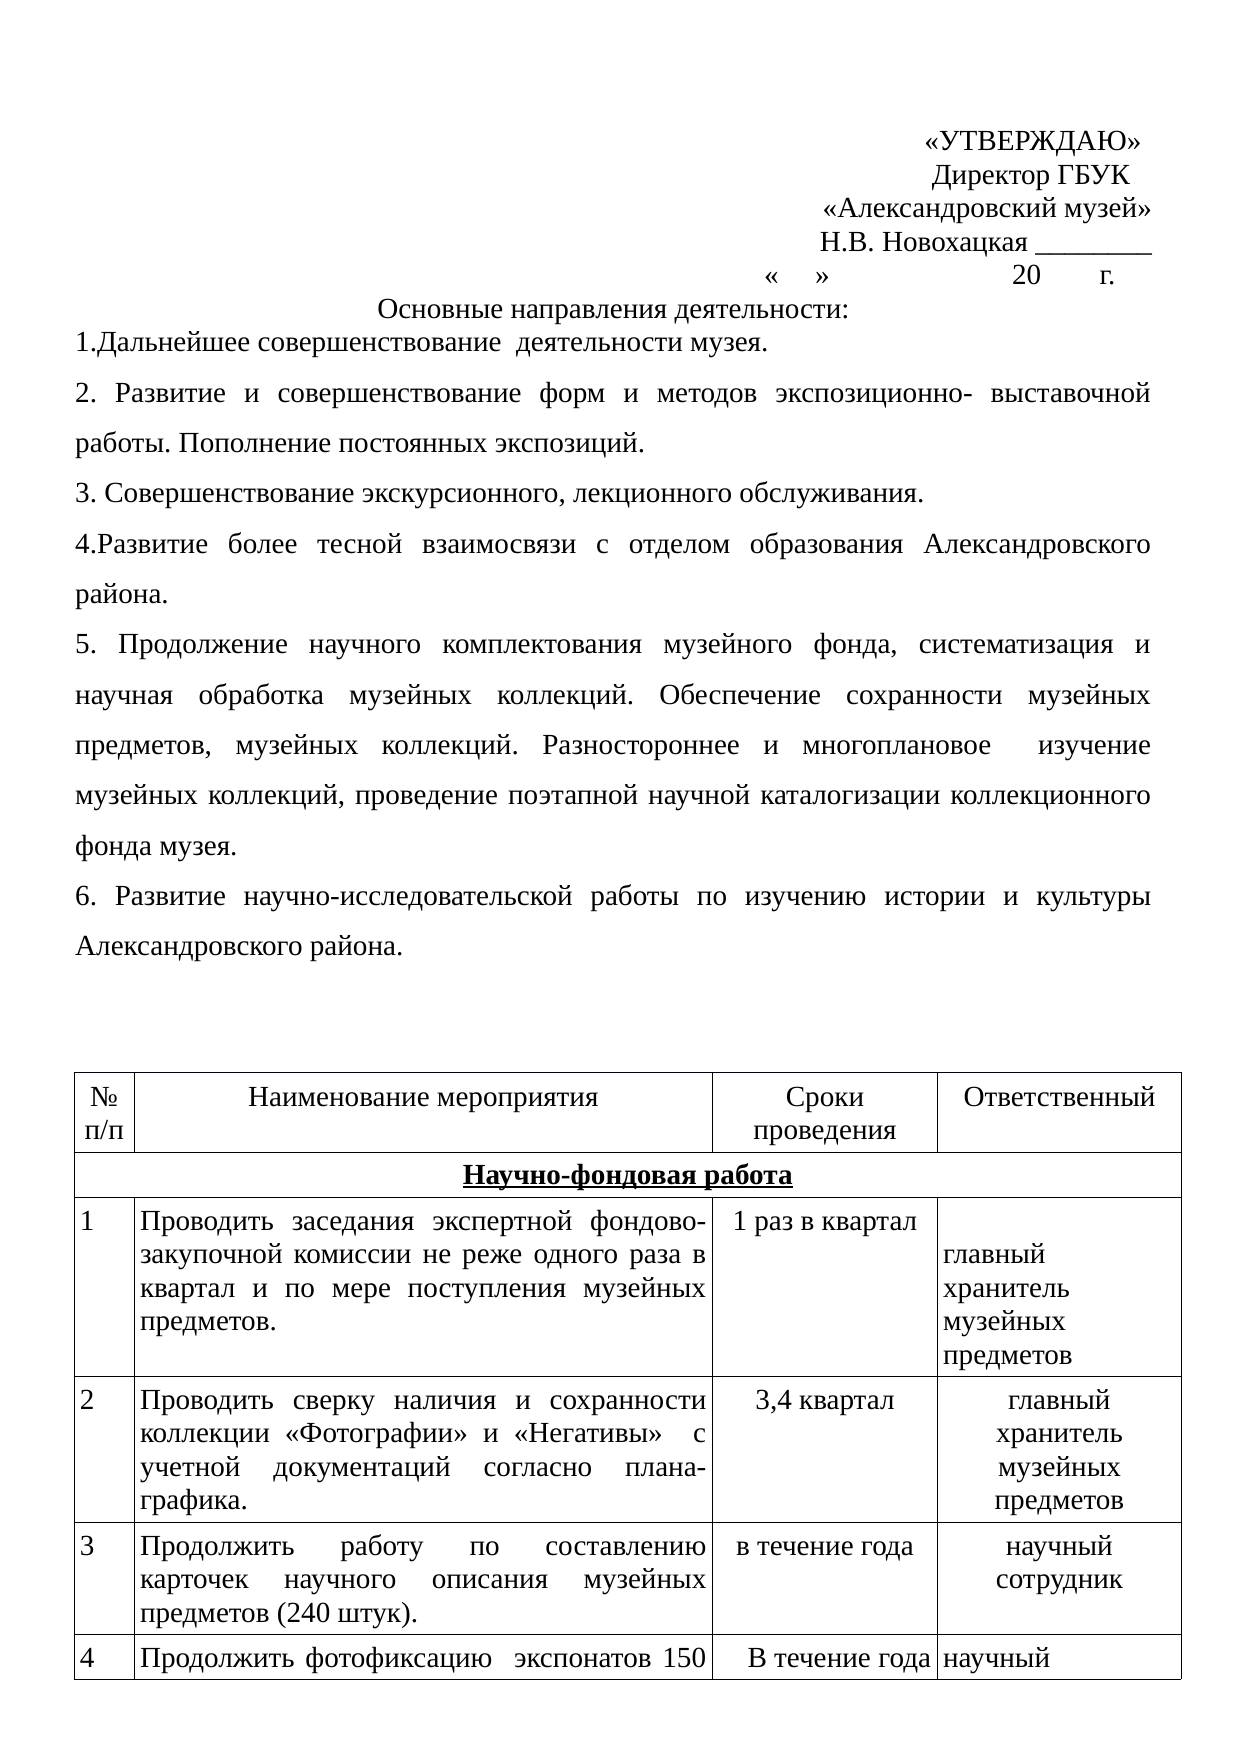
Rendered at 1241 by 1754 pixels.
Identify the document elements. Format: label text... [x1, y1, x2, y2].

table_cell Продолжить работу по составлению карточек научного описания музейных предметов (240 штук). [135, 1523, 712, 1634]
table_header Ответственный [938, 1073, 1181, 1152]
text «Александровский музей» [75, 190, 1152, 224]
table_cell 1 раз в квартал [713, 1198, 937, 1376]
table_header № п/п [75, 1073, 134, 1152]
table_cell 3,4 квартал [713, 1377, 937, 1522]
table_header Сроки проведения [713, 1073, 937, 1152]
text 3. Совершенствование экскурсионного, лекционного обслуживания. [75, 476, 1152, 509]
table_cell главный хранитель музейных предметов [938, 1198, 1181, 1376]
text «УТВЕРЖДАЮ» [75, 123, 1152, 157]
table_cell Проводить заседания экспертной фондово-закупочной комиссии не реже одного раза в квартал и по мере поступления музейных предметов. [135, 1198, 712, 1376]
text 2. Развитие и совершенствование форм и методов экспозиционно- выставочной работы. Пополнение постоянных экспозиций. [75, 375, 1152, 459]
table_cell Научно-фондовая работа [75, 1153, 1181, 1197]
text Директор ГБУК [75, 157, 1152, 190]
text 5. Продолжение научного комплектования музейного фонда, систематизация и научная обработка музейных коллекций. Обеспечение сохранности музейных предметов, музейных коллекций. Разностороннее и многоплановое изучение музейных коллекций, проведение поэтапной научной каталогизации коллекционного фонда музея. [75, 626, 1152, 861]
text Н.В. Новохацкая ________ [75, 224, 1152, 257]
table_cell в течение года [713, 1523, 937, 1634]
table_cell научный [938, 1635, 1181, 1679]
text Основные направления деятельности: [75, 291, 1152, 324]
text 4.Развитие более тесной взаимосвязи с отделом образования Александровского района. [75, 526, 1152, 610]
text 6. Развитие научно-исследовательской работы по изучению истории и культуры Александровского района. [75, 878, 1152, 962]
text « » 20 г. [75, 257, 1152, 291]
table_cell 4 [75, 1635, 134, 1679]
table_header Наименование мероприятия [135, 1073, 712, 1152]
table_cell Продолжить фотофиксацию экспонатов 150 [135, 1635, 712, 1679]
table_cell 2 [75, 1377, 134, 1522]
table_cell главный хранитель музейных предметов [938, 1377, 1181, 1522]
text 1.Дальнейшее совершенствование деятельности музея. [75, 324, 1152, 358]
table_cell научный сотрудник [938, 1523, 1181, 1634]
table_cell Проводить сверку наличия и сохранности коллекции «Фотографии» и «Негативы» с учетной документаций согласно плана-графика. [135, 1377, 712, 1522]
table_cell 1 [75, 1198, 134, 1376]
table_cell В течение года [713, 1635, 937, 1679]
table_cell 3 [75, 1523, 134, 1634]
